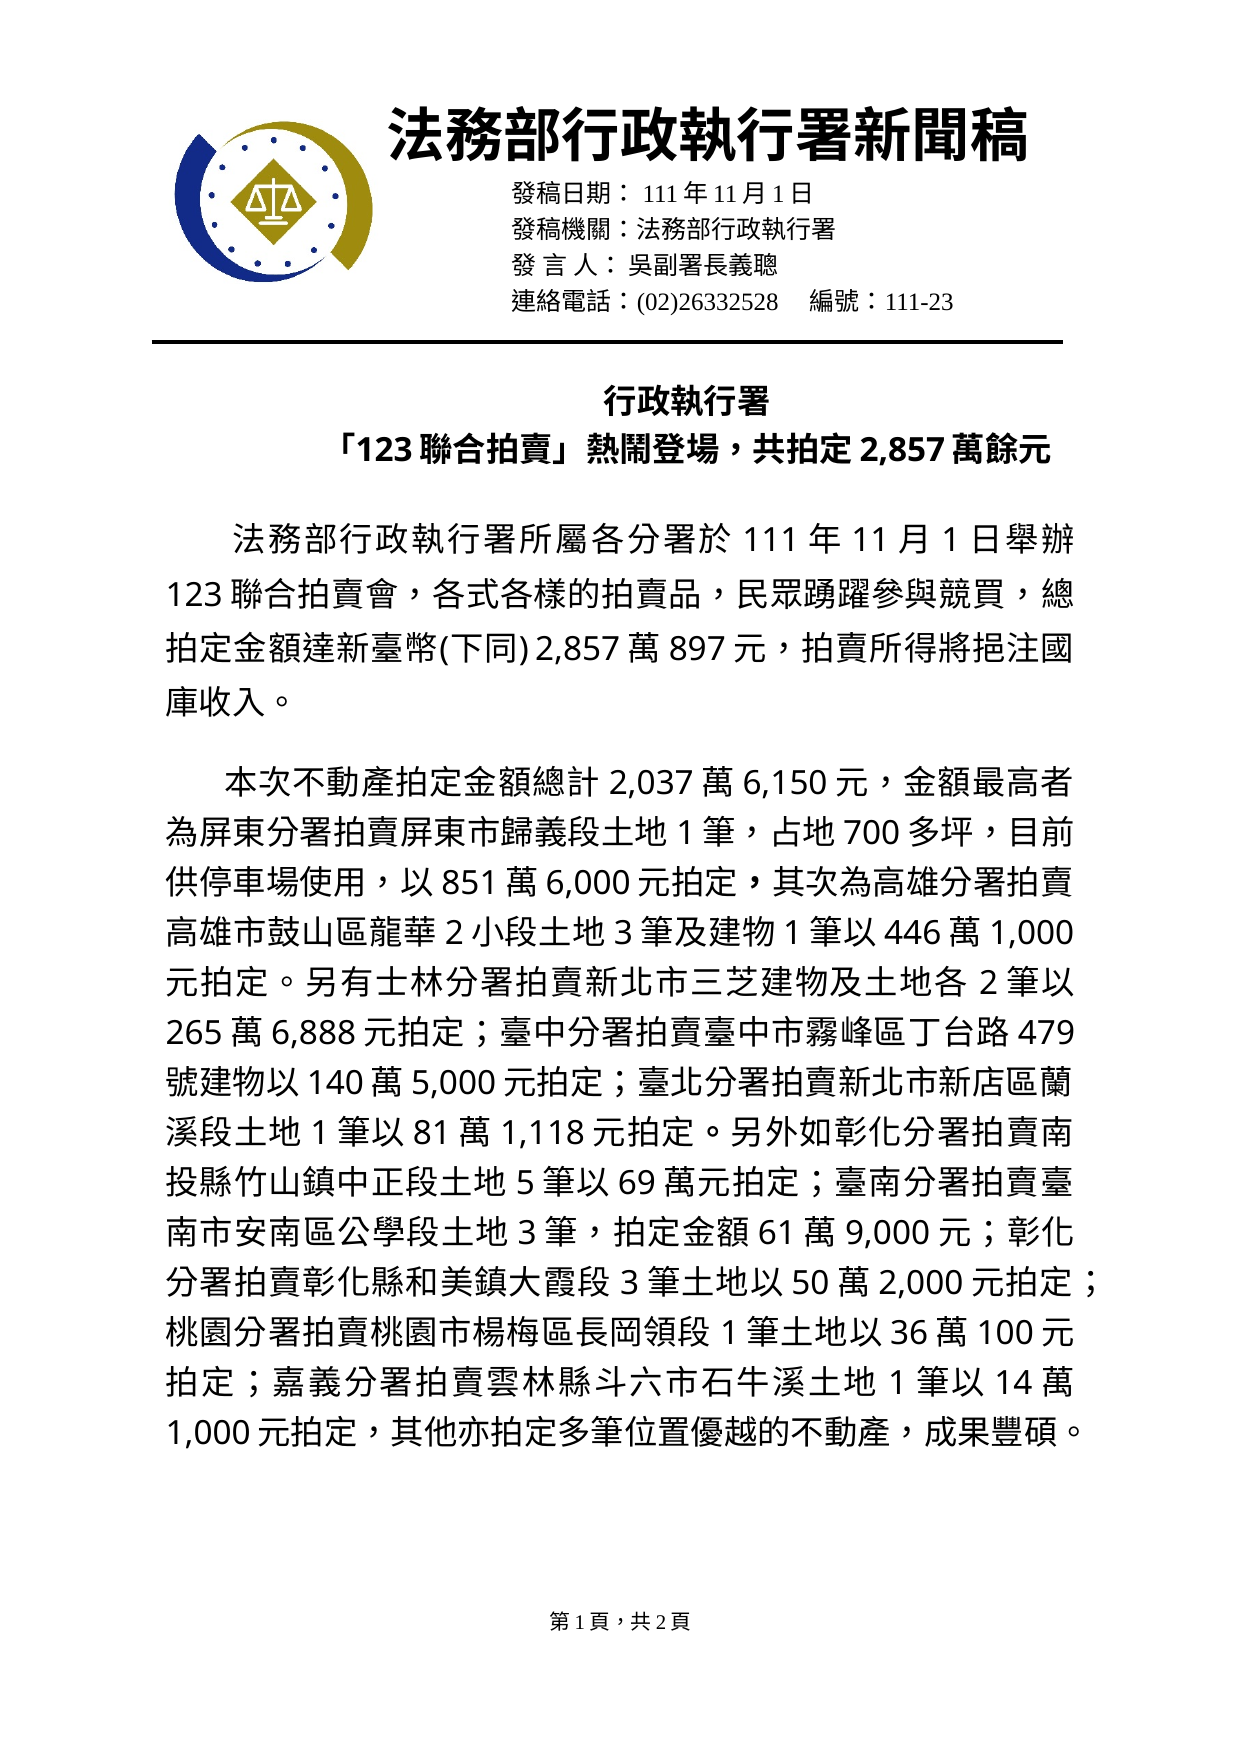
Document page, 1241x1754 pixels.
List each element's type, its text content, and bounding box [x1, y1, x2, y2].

text 本次不動產拍定金額總計2,037萬6,150元，金額最高者為屏東分署拍賣屏東市歸義段土地1筆，占地700多坪，目前供停車場使用，以851萬6,000元拍定，其次為高雄分署拍賣高雄市鼓山區龍華2小段土地3筆及建物1筆以446萬1,000元拍定。另有士林分署拍賣新北市三芝建物及土地各2筆以265萬6,888元拍定；臺中分署拍賣臺中市霧峰區丁台路479號建物以140萬5,000元拍定；臺北分署拍賣新北市新店區蘭溪段土地1筆以81萬1,118元拍定。另外如彰化分署拍賣南投縣竹山鎮中正段土地5筆以69萬元拍定；臺南分署拍賣臺南市安南區公學段土地3筆，拍定金額61萬9,000元；彰化分署拍賣彰化縣和美鎮大霞段3筆土地以50萬2,000元拍定；桃園分署拍賣桃園市楊梅區長岡領段1筆土地以36萬100元拍定；嘉義分署拍賣雲林縣斗六市石牛溪土地1筆以14萬1,000元拍定，其他亦拍定多筆位置優越的不動產，成果豐碩。 [165, 754, 1075, 1454]
table_header 法務部行政執行署新聞稿 發稿日期： 111年11月1日 發稿機關：法務部行政執行署 發 言 人： 吳副署長義聰 連絡電話：(02)26332528 編號：111-23 [384, 89, 1052, 318]
table_header [165, 89, 384, 318]
text 「123聯合拍賣」熱鬧登場，共拍定2,857萬餘元 [165, 423, 1075, 471]
text 行政執行署 [165, 374, 1075, 423]
text 法務部行政執行署所屬各分署於111年11月1日舉辦123聯合拍賣會，各式各樣的拍賣品，民眾踴躍參與競買，總拍定金額達新臺幣(下同) 2,857萬897元，拍賣所得將挹注國庫收入。 [165, 508, 1075, 725]
picture [168, 119, 380, 288]
